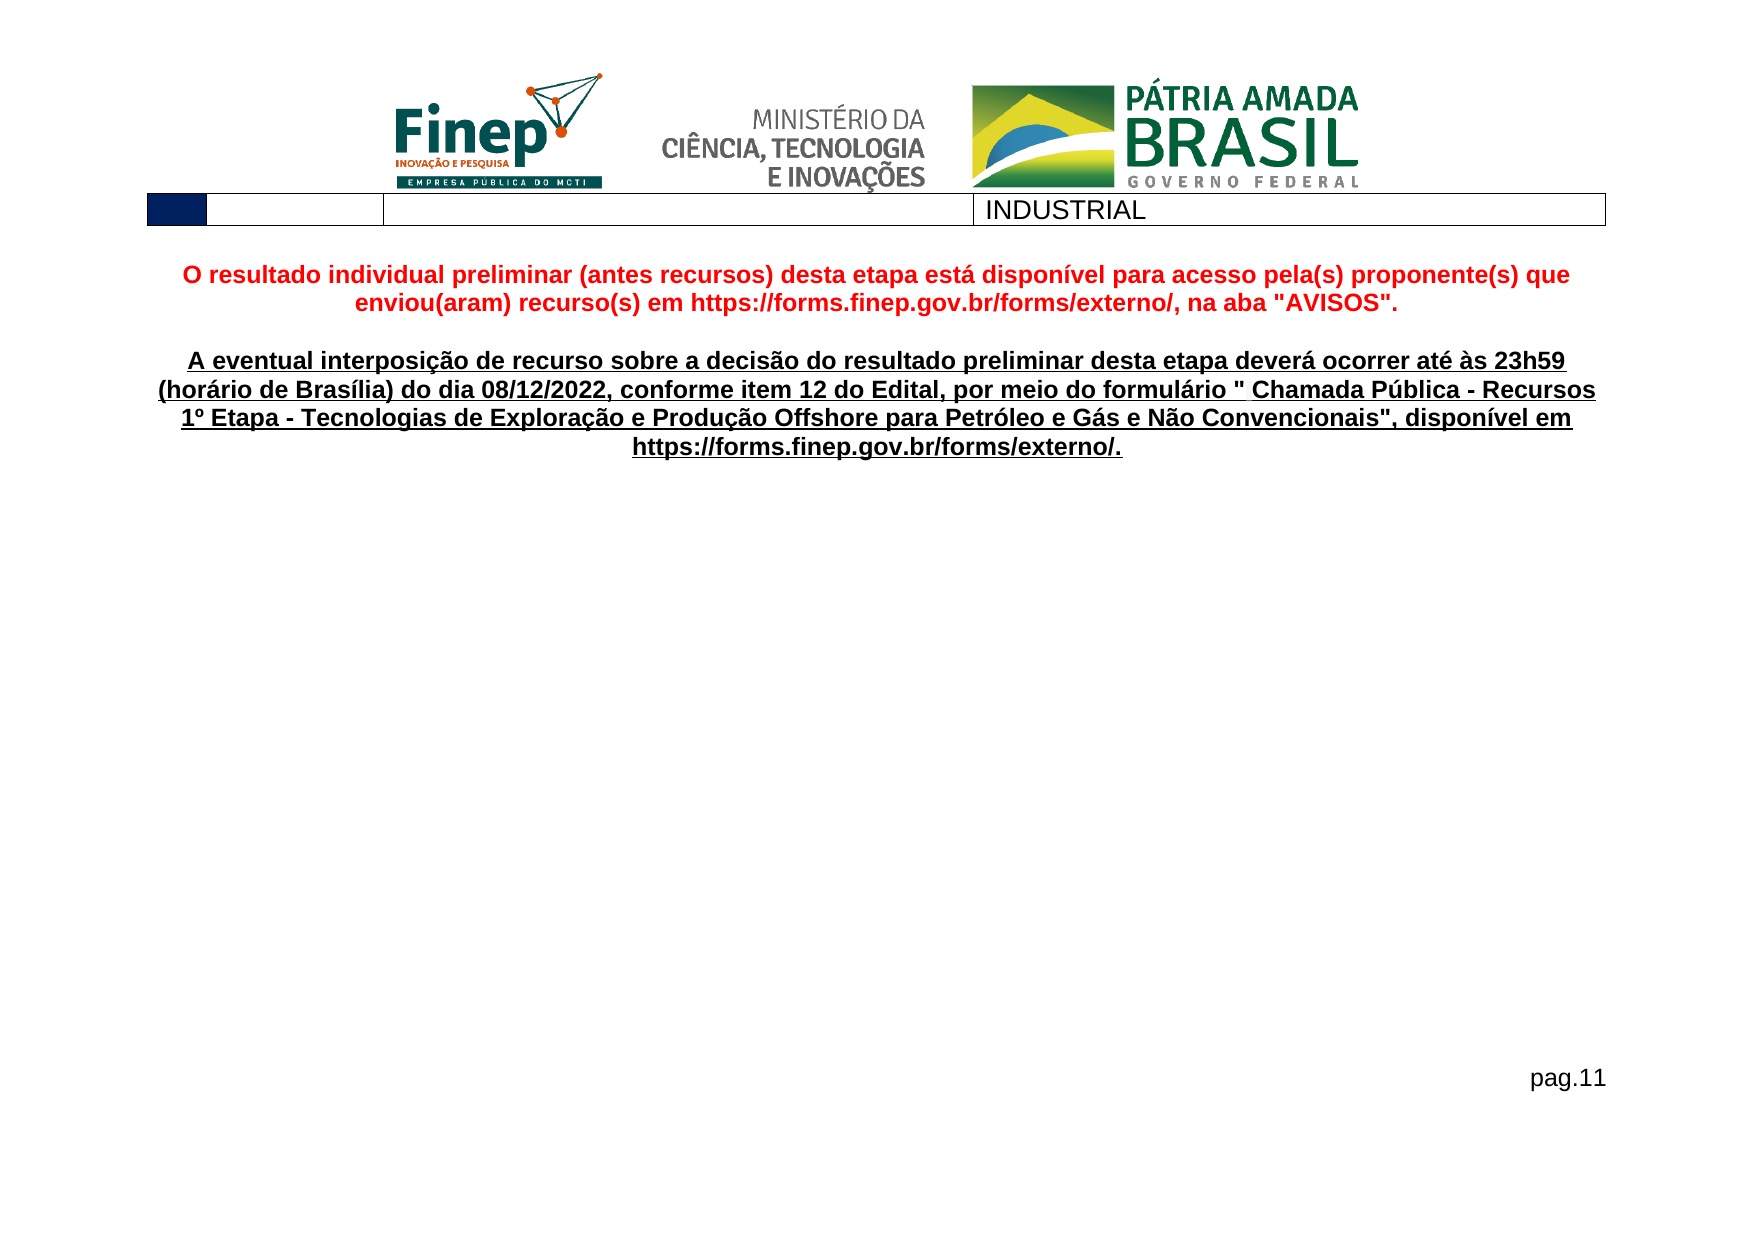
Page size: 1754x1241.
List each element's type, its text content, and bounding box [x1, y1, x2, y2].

text O resultado individual preliminar (antes recursos) desta etapa está disponível para acesso pela(s) proponente(s) que enviou(aram) recurso(s) em https://forms.finep.gov.br/forms/externo/, na aba "AVISOS". [148, 260, 1606, 317]
table_cell INDUSTRIAL [974, 194, 1605, 225]
table_cell [148, 194, 206, 225]
text A eventual interposição de recurso sobre a decisão do resultado preliminar desta etapa deverá ocorrer até às 23h59 (horário de Brasília) do dia 08/12/2022, conforme item 12 do Edital, por meio do formulário " Chamada Pública - Recursos 1º Etapa - Tecnologias de Exploração e Produção Offshore para Petróleo e Gás e Não Convencionais", disponível em https://forms.finep.gov.br/forms/externo/. [148, 346, 1606, 461]
table_cell [384, 194, 973, 225]
table_cell [207, 194, 383, 225]
